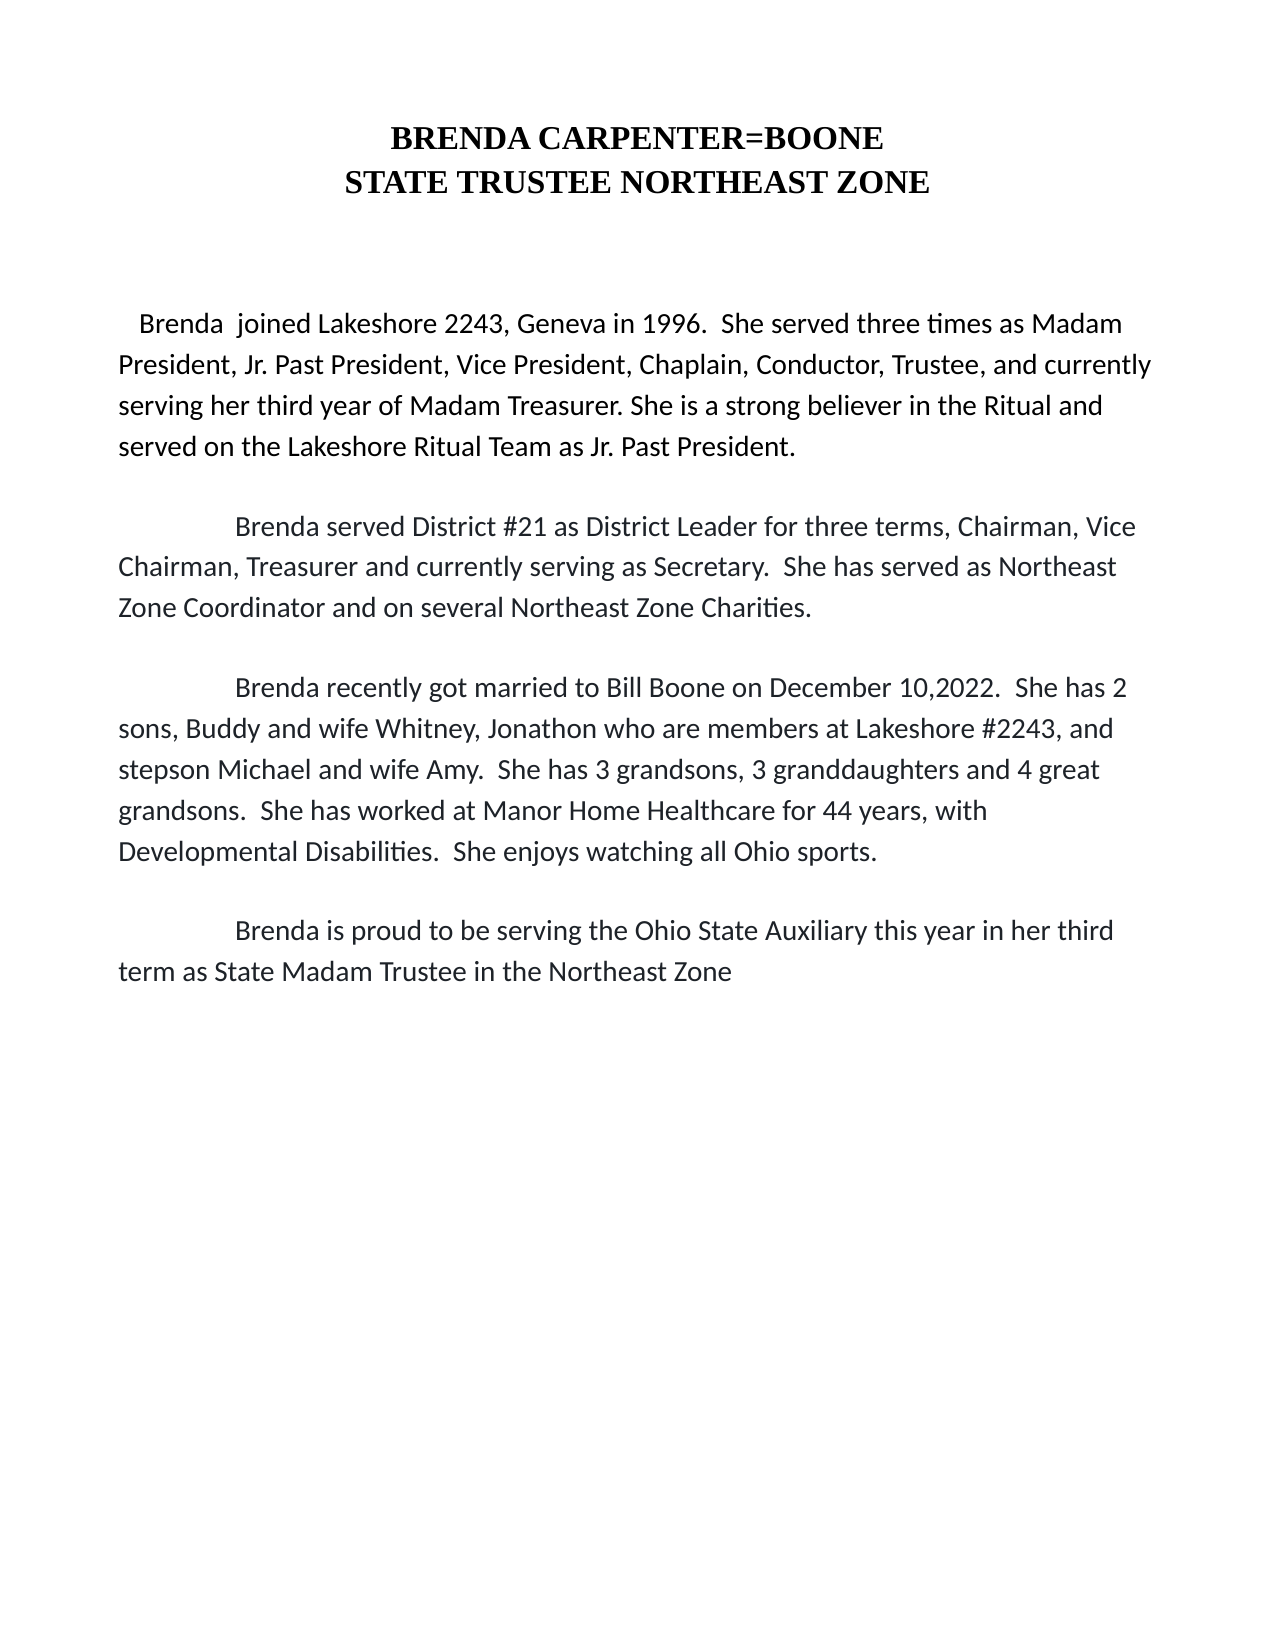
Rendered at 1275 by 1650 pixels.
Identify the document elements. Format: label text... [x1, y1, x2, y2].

text Brenda recently got married to Bill Boone on December 10,2022. She has 2 sons, Buddy and wife Whitney, Jonathon who are members at Lakeshore #2243, and stepson Michael and wife Amy. She has 3 grandsons, 3 granddaughters and 4 great grandsons. She has worked at Manor Home Healthcare for 44 years, with Developmental Disabilities. She enjoys watching all Ohio sports. [118, 669, 1157, 868]
text Brenda served District #21 as District Leader for three terms, Chairman, Vice Chairman, Treasurer and currently serving as Secretary. She has served as Northeast Zone Coordinator and on several Northeast Zone Charities. [118, 508, 1157, 625]
text BRENDA CARPENTER=BOONE [118, 118, 1157, 156]
text Brenda is proud to be serving the Ohio State Auxiliary this year in her third term as State Madam Trustee in the Northeast Zone [118, 912, 1157, 989]
text Brenda joined Lakeshore 2243, Geneva in 1996. She served three times as Madam President, Jr. Past President, Vice President, Chaplain, Conductor, Trustee, and currently serving her third year of Madam Treasurer. She is a strong believer in the Ritual and served on the Lakeshore Ritual Team as Jr. Past President. [118, 305, 1157, 464]
text STATE TRUSTEE NORTHEAST ZONE [118, 162, 1157, 201]
